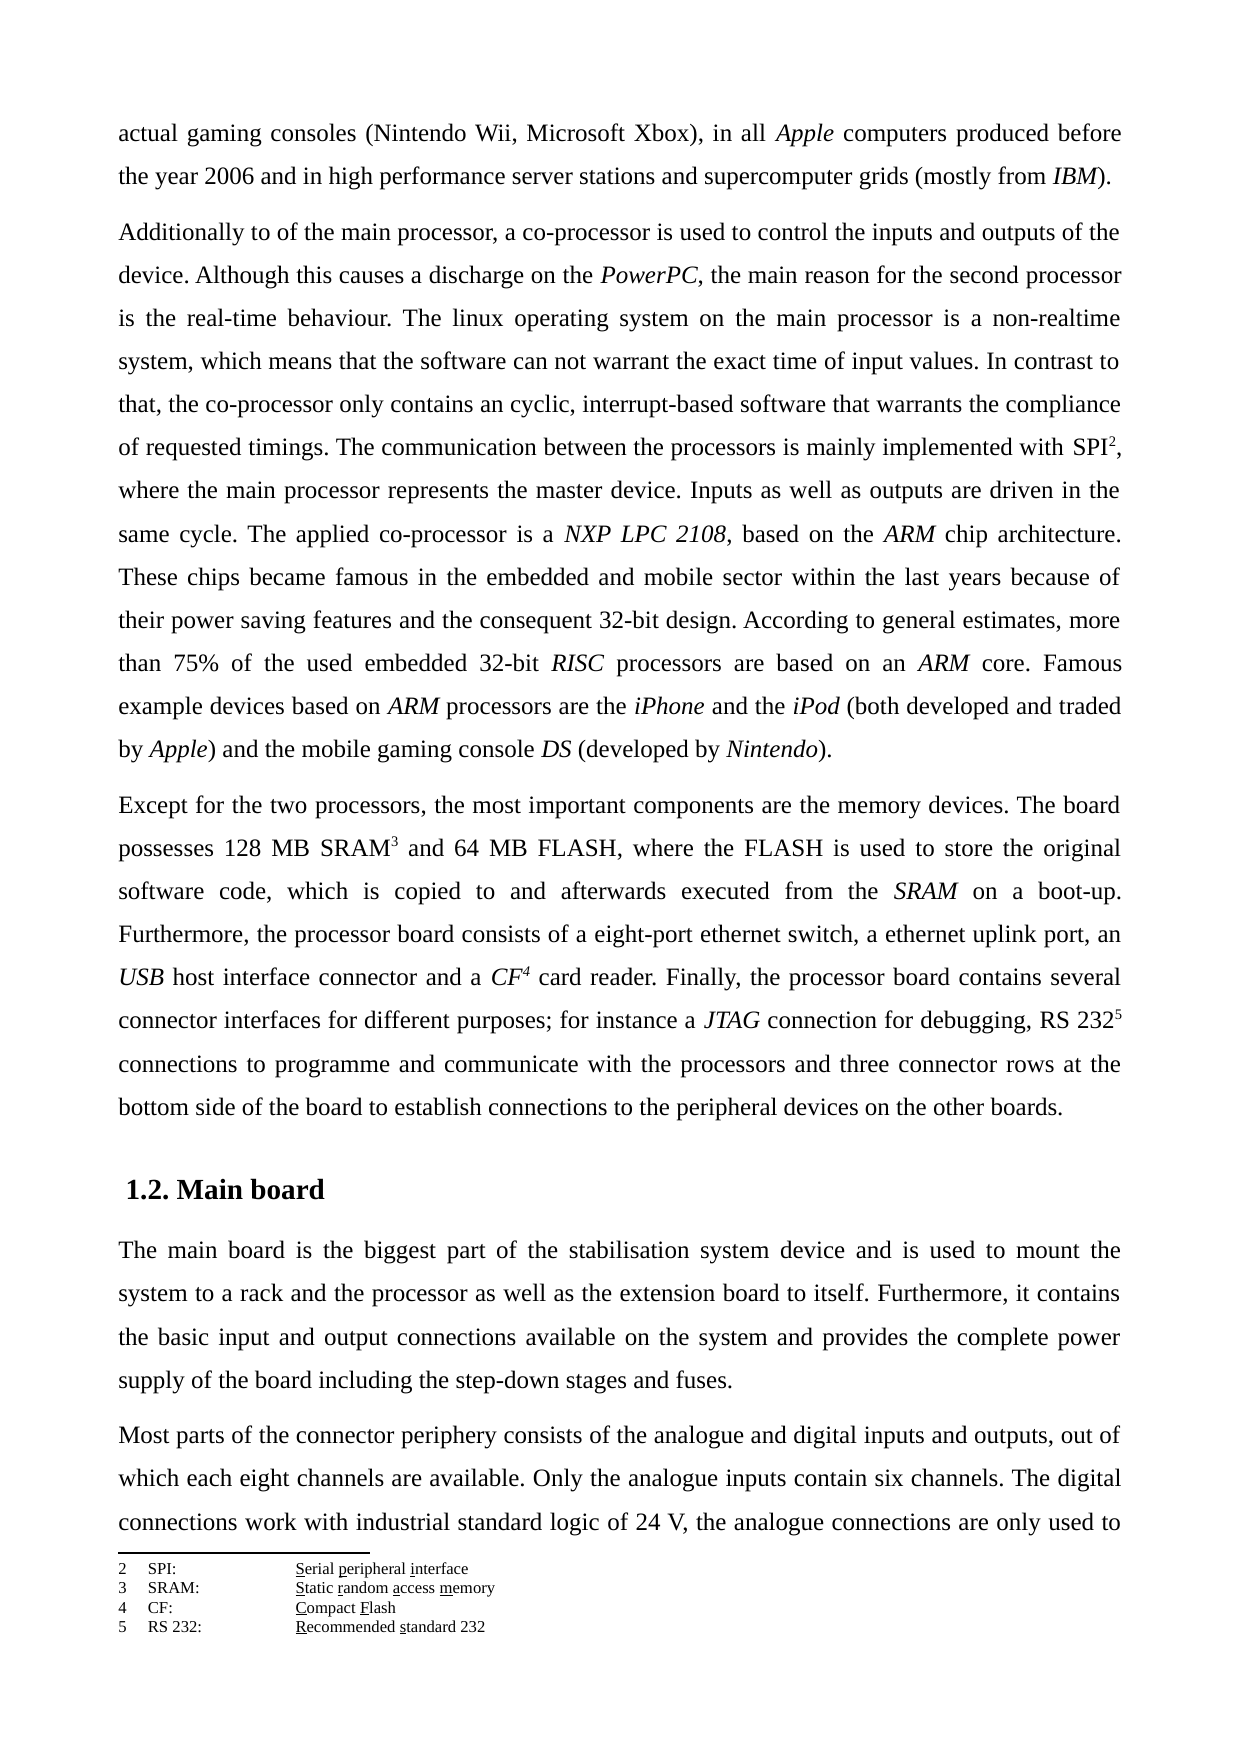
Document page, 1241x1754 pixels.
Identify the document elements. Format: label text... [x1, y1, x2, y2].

text actual gaming consoles (Nintendo Wii, Microsoft Xbox), in all Apple computers produced before the year 2006 and in high performance server stations and supercomputer grids (mostly from IBM). [118, 118, 1122, 190]
text CF: Compact Flash [118, 1597, 1122, 1617]
text Additionally to of the main processor, a co-processor is used to control the inputs and outputs of the device. Although this causes a discharge on the PowerPC, the main reason for the second processor is the real-time behaviour. The linux operating system on the main processor is a non-realtime system, which means that the software can not warrant the exact time of input values. In contrast to that, the co-processor only contains an cyclic, interrupt-based software that warrants the compliance of requested timings. The communication between the processors is mainly implemented with SPI, where the main processor represents the master device. Inputs as well as outputs are driven in the same cycle. The applied co-processor is a NXP LPC 2108, based on the ARM chip architecture. These chips became famous in the embedded and mobile sector within the last years because of their power saving features and the consequent 32-bit design. According to general estimates, more than 75% of the used embedded 32-bit RISC processors are based on an ARM core. Famous example devices based on ARM processors are the iPhone and the iPod (both developed and traded by Apple) and the mobile gaming console DS (developed by Nintendo). [118, 217, 1122, 763]
text RS 232: Recommended standard 232 [118, 1617, 1122, 1636]
text Except for the two processors, the most important components are the memory devices. The board possesses 128 MB SRAM and 64 MB FLASH, where the FLASH is used to store the original software code, which is copied to and afterwards executed from the SRAM on a boot-up. Furthermore, the processor board consists of a eight-port ethernet switch, a ethernet uplink port, an USB host interface connector and a CF card reader. Finally, the processor board contains several connector interfaces for different purposes; for instance a JTAG connection for debugging, RS 232 connections to programme and communicate with the processors and three connector rows at the bottom side of the board to establish connections to the peripheral devices on the other boards. [118, 790, 1122, 1121]
text Most parts of the connector periphery consists of the analogue and digital inputs and outputs, out of which each eight channels are available. Only the analogue inputs contain six channels. The digital connections work with industrial standard logic of 24 V, the analogue connections are only used to [118, 1420, 1122, 1535]
text SPI: Serial peripheral interface [118, 1559, 1122, 1578]
text SRAM: Static random access memory [118, 1578, 1122, 1597]
subtitle Main board [118, 1172, 1122, 1206]
text The main board is the biggest part of the stabilisation system device and is used to mount the system to a rack and the processor as well as the extension board to itself. Furthermore, it contains the basic input and output connections available on the system and provides the complete power supply of the board including the step-down stages and fuses. [118, 1235, 1122, 1393]
